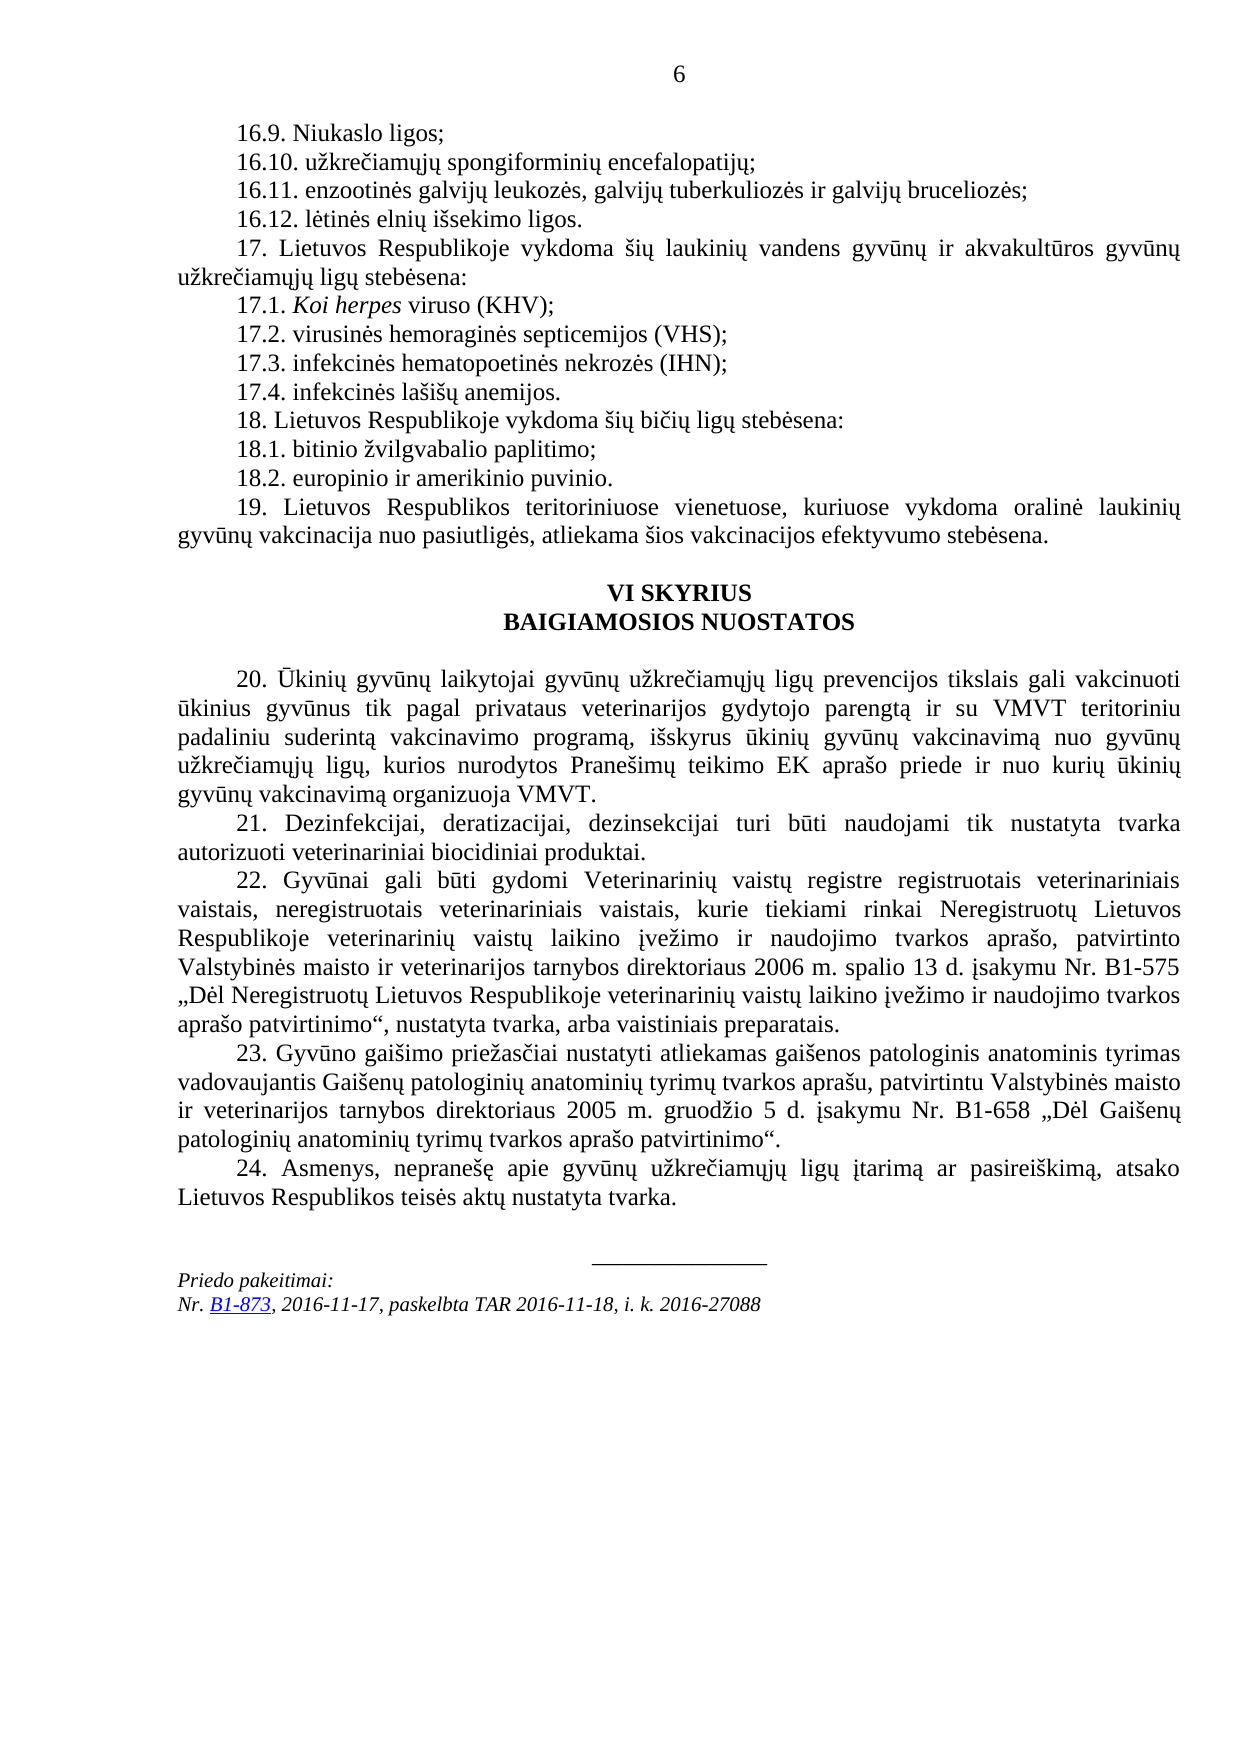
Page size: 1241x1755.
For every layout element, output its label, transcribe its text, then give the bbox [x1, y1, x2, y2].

text 16.11. enzootinės galvijų leukozės, galvijų tuberkuliozės ir galvijų bruceliozės; [177, 176, 1181, 204]
text 19. Lietuvos Respublikos teritoriniuose vienetuose, kuriuose vykdoma oralinė laukinių gyvūnų vakcinacija nuo pasiutligės, atliekama šios vakcinacijos efektyvumo stebėsena. [177, 492, 1181, 549]
text 17. Lietuvos Respublikoje vykdoma šių laukinių vandens gyvūnų ir akvakultūros gyvūnų užkrečiamųjų ligų stebėsena: [177, 233, 1181, 291]
text 18.1. bitinio žvilgvabalio paplitimo; [177, 434, 1181, 463]
text 17.3. infekcinės hematopoetinės nekrozės (IHN); [177, 348, 1181, 377]
text 16.12. lėtinės elnių išsekimo ligos. [177, 204, 1181, 233]
text BAIGIAMOSIOS NUOSTATOS [177, 607, 1181, 636]
text 23. Gyvūno gaišimo priežasčiai nustatyti atliekamas gaišenos patologinis anatominis tyrimas vadovaujantis Gaišenų patologinių anatominių tyrimų tvarkos aprašu, patvirtintu Valstybinės maisto ir veterinarijos tarnybos direktoriaus 2005 m. gruodžio 5 d. įsakymu Nr. B1-658 „Dėl Gaišenų patologinių anatominių tyrimų tvarkos aprašo patvirtinimo“. [177, 1038, 1181, 1153]
text 21. Dezinfekcijai, deratizacijai, dezinsekcijai turi būti naudojami tik nustatyta tvarka autorizuoti veterinariniai biocidiniai produktai. [177, 808, 1181, 866]
text 18. Lietuvos Respublikoje vykdoma šių bičių ligų stebėsena: [177, 406, 1181, 434]
text 20. Ūkinių gyvūnų laikytojai gyvūnų užkrečiamųjų ligų prevencijos tikslais gali vakcinuoti ūkinius gyvūnus tik pagal privataus veterinarijos gydytojo parengtą ir su VMVT teritoriniu padaliniu suderintą vakcinavimo programą, išskyrus ūkinių gyvūnų vakcinavimą nuo gyvūnų užkrečiamųjų ligų, kurios nurodytos Pranešimų teikimo EK aprašo priede ir nuo kurių ūkinių gyvūnų vakcinavimą organizuoja VMVT. [177, 664, 1181, 808]
text Priedo pakeitimai: [177, 1268, 1181, 1292]
text 18.2. europinio ir amerikinio puvinio. [177, 463, 1181, 492]
text 17.1. Koi herpes viruso (KHV); [177, 291, 1181, 319]
text 16.10. užkrečiamųjų spongiforminių encefalopatijų; [177, 147, 1181, 176]
text Nr. B1-873, 2016-11-17, paskelbta TAR 2016-11-18, i. k. 2016-27088 [177, 1292, 1181, 1316]
text 16.9. Niukaslo ligos; [177, 118, 1181, 147]
text 17.4. infekcinės lašišų anemijos. [177, 377, 1181, 406]
text 22. Gyvūnai gali būti gydomi Veterinarinių vaistų registre registruotais veterinariniais vaistais, neregistruotais veterinariniais vaistais, kurie tiekiami rinkai Neregistruotų Lietuvos Respublikoje veterinarinių vaistų laikino įvežimo ir naudojimo tvarkos aprašo, patvirtinto Valstybinės maisto ir veterinarijos tarnybos direktoriaus 2006 m. spalio 13 d. įsakymu Nr. B1-575 „Dėl Neregistruotų Lietuvos Respublikoje veterinarinių vaistų laikino įvežimo ir naudojimo tvarkos aprašo patvirtinimo“, nustatyta tvarka, arba vaistiniais preparatais. [177, 866, 1181, 1038]
text VI SKYRIUS [177, 578, 1181, 607]
text 17.2. virusinės hemoraginės septicemijos (VHS); [177, 319, 1181, 348]
text 24. Asmenys, nepranešę apie gyvūnų užkrečiamųjų ligų įtarimą ar pasireiškimą, atsako Lietuvos Respublikos teisės aktų nustatyta tvarka. [177, 1153, 1181, 1211]
text ______________ [177, 1239, 1181, 1268]
